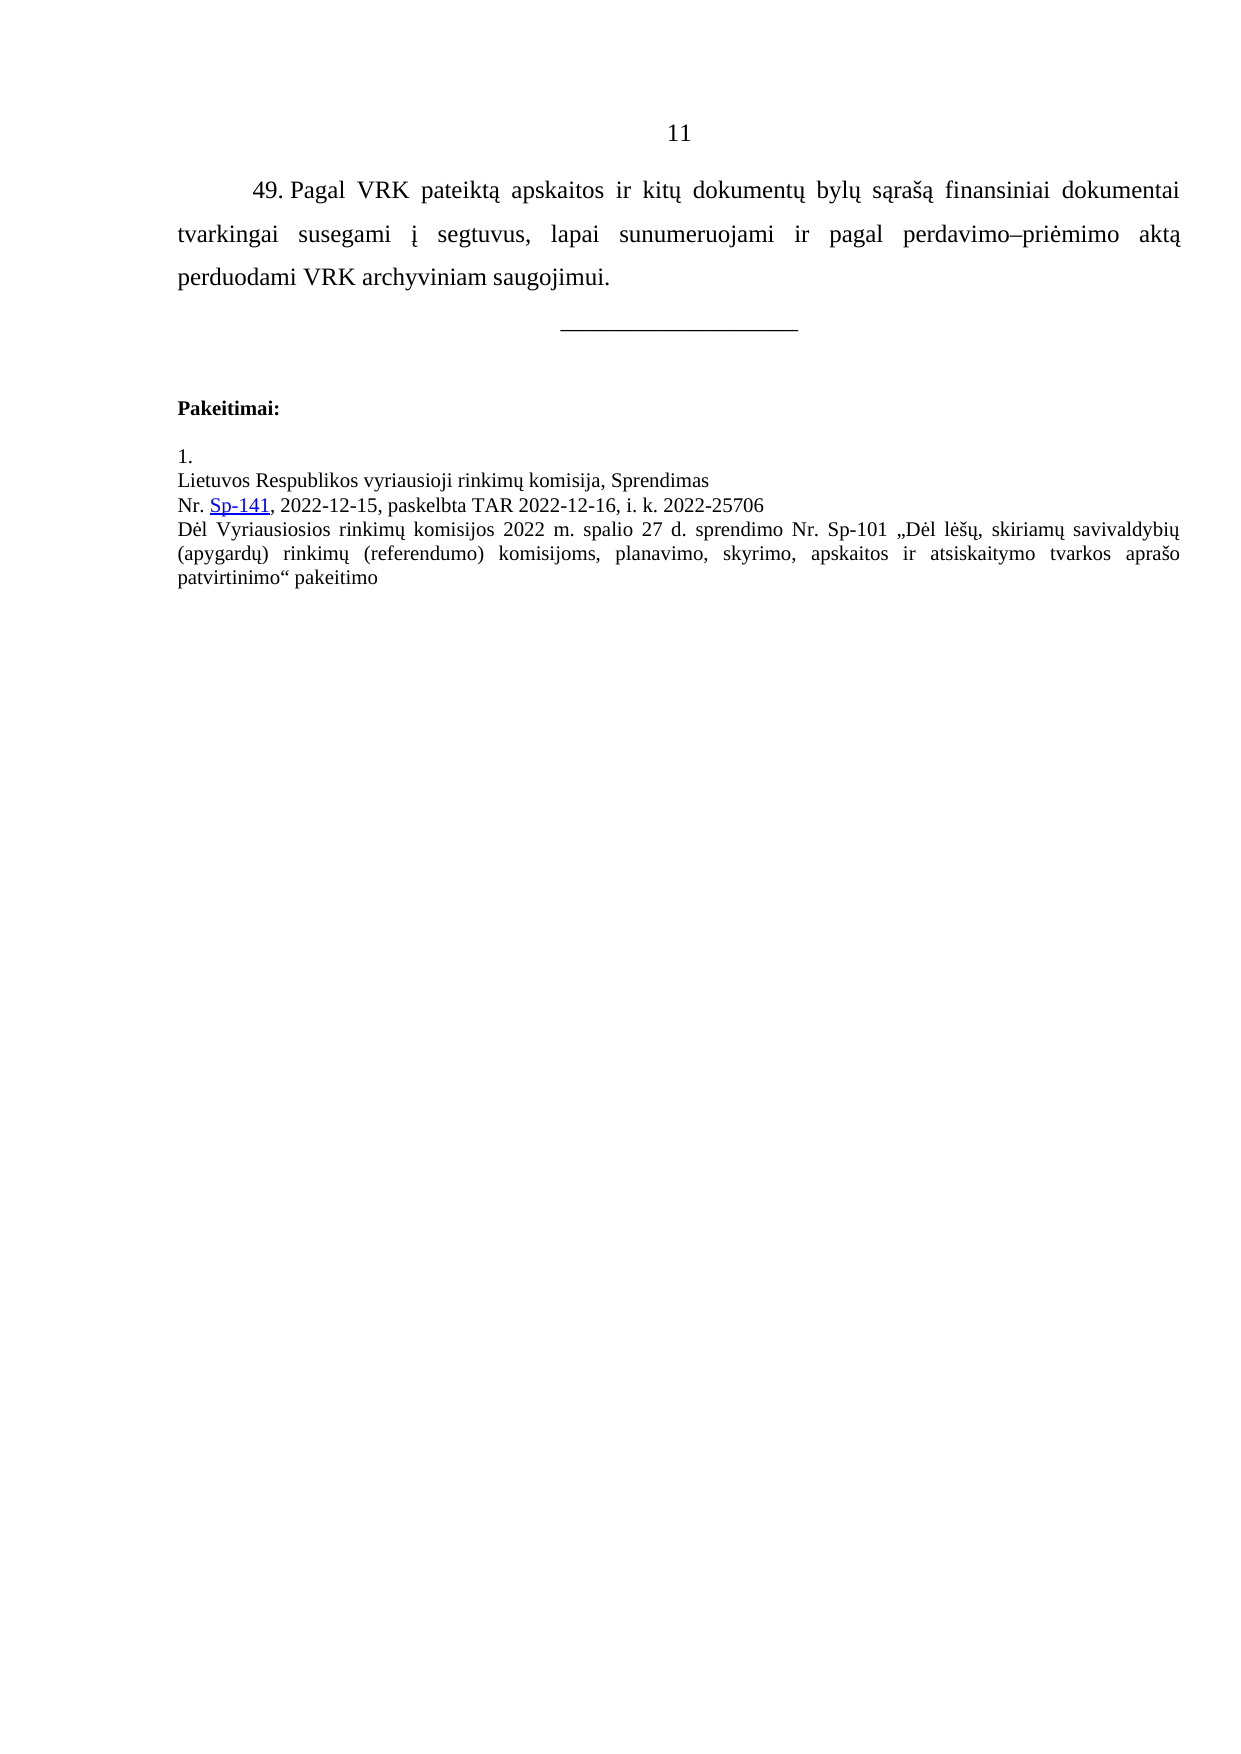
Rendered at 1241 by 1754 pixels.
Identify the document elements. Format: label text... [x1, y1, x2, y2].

text Pakeitimai: [177, 396, 1181, 420]
text Lietuvos Respublikos vyriausioji rinkimų komisija, Sprendimas [177, 468, 1181, 492]
text Dėl Vyriausiosios rinkimų komisijos 2022 m. spalio 27 d. sprendimo Nr. Sp-101 „Dėl lėšų, skiriamų savivaldybių (apygardų) rinkimų (referendumo) komisijoms, planavimo, skyrimo, apskaitos ir atsiskaitymo tvarkos aprašo patvirtinimo“ pakeitimo [177, 517, 1181, 589]
text Nr. Sp-141, 2022-12-15, paskelbta TAR 2022-12-16, i. k. 2022-25706 [177, 492, 1181, 517]
text ___________________ [177, 305, 1181, 334]
text 1. [177, 444, 1181, 468]
text 49. Pagal VRK pateiktą apskaitos ir kitų dokumentų bylų sąrašą finansiniai dokumentai tvarkingai susegami į segtuvus, lapai sunumeruojami ir pagal perdavimo–priėmimo aktą perduodami VRK archyviniam saugojimui. [177, 176, 1181, 291]
